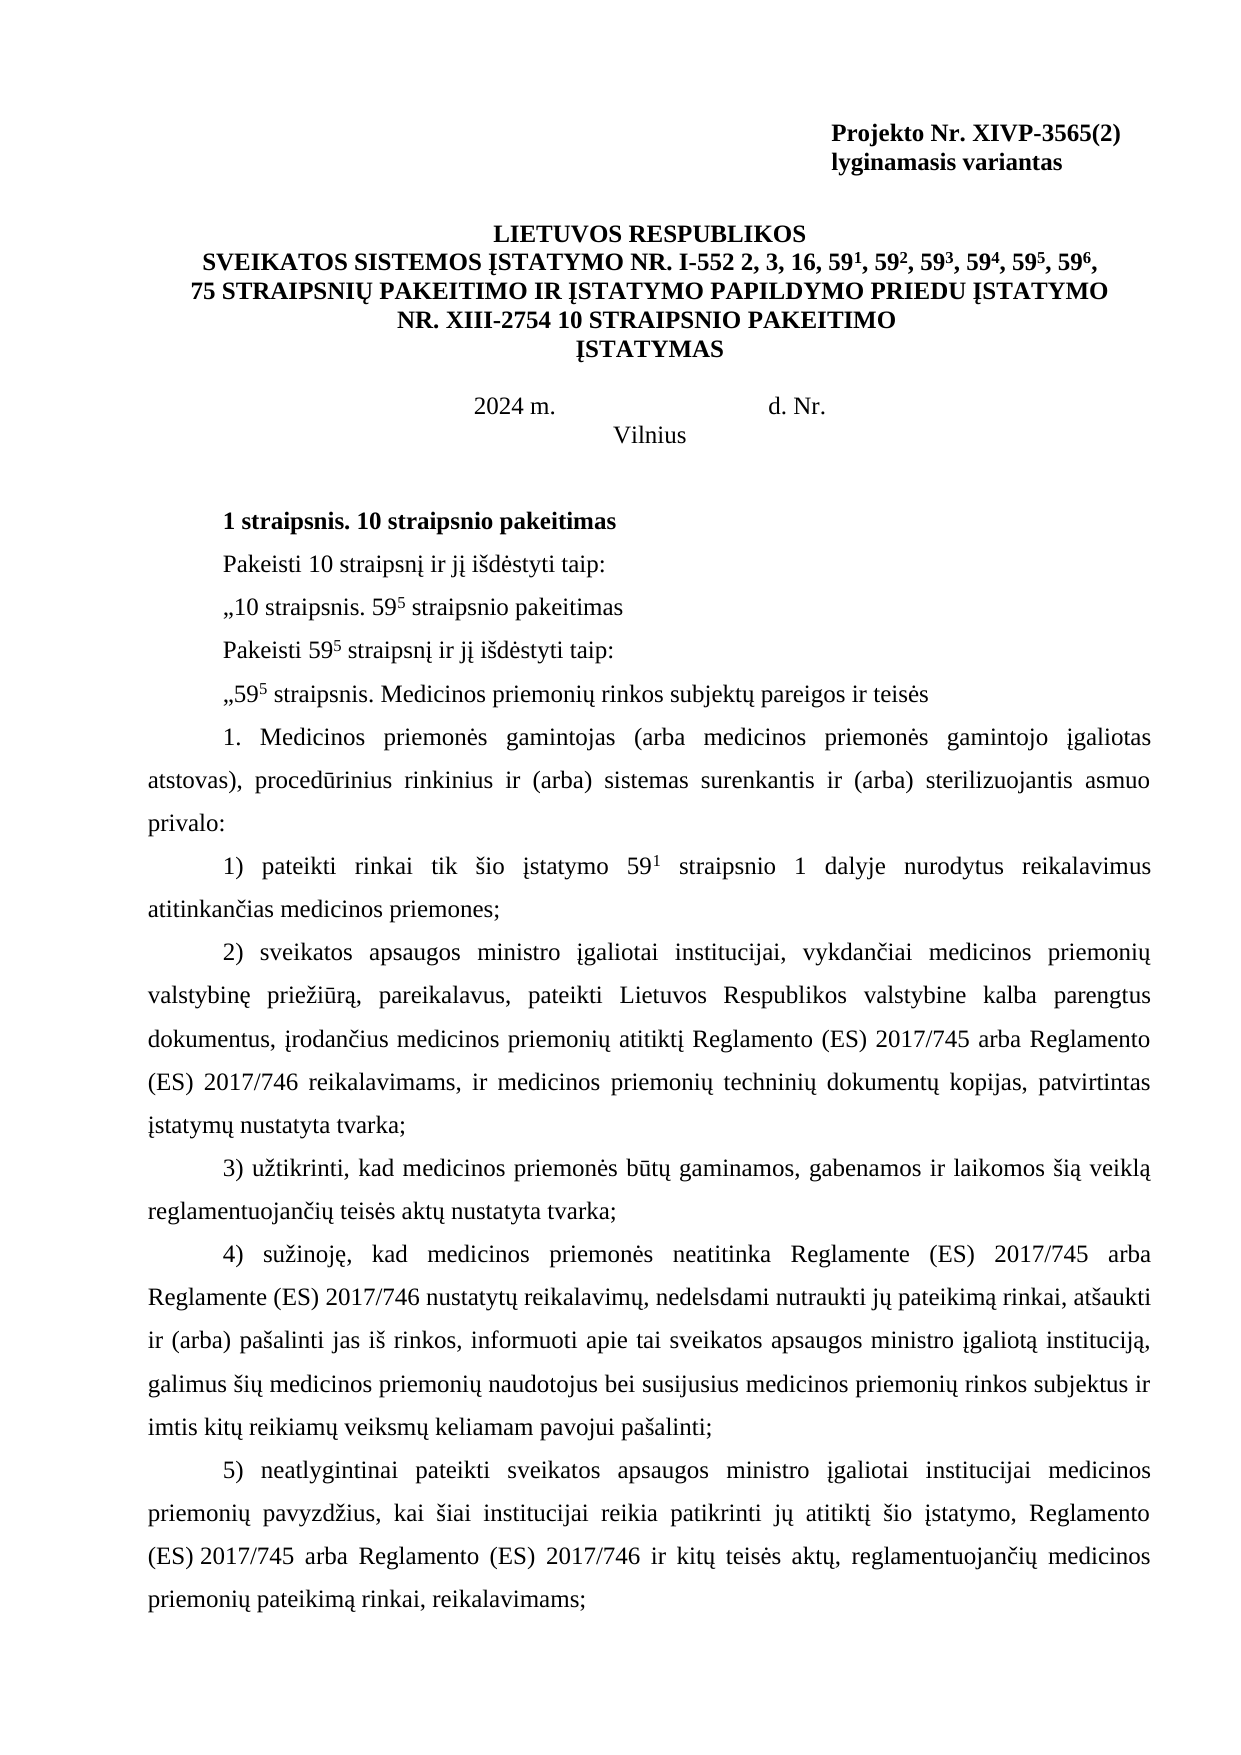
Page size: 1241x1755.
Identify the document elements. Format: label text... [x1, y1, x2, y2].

text 5) neatlygintinai pateikti sveikatos apsaugos ministro įgaliotai institucijai medicinos priemonių pavyzdžius, kai šiai institucijai reikia patikrinti jų atitiktį šio įstatymo, Reglamento (ES) 2017/745 arba Reglamento (ES) 2017/746 ir kitų teisės aktų, reglamentuojančių medicinos priemonių pateikimą rinkai, reikalavimams; [148, 1455, 1152, 1613]
text Pakeisti 595 straipsnį ir jį išdėstyti taip: [148, 636, 1152, 664]
text „595 straipsnis. Medicinos priemonių rinkos subjektų pareigos ir teisės [148, 679, 1152, 707]
text lyginamasis variantas [827, 147, 1152, 176]
text 4) sužinoję, kad medicinos priemonės neatitinka Reglamente (ES) 2017/745 arba Reglamente (ES) 2017/746 nustatytų reikalavimų, nedelsdami nutraukti jų pateikimą rinkai, atšaukti ir (arba) pašalinti jas iš rinkos, informuoti apie tai sveikatos apsaugos ministro įgaliotą instituciją, galimus šių medicinos priemonių naudotojus bei susijusius medicinos priemonių rinkos subjektus ir imtis kitų reikiamų veiksmų keliamam pavojui pašalinti; [148, 1239, 1152, 1441]
text LIETUVOS RESPUBLIKOS [148, 219, 1152, 247]
text „10 straipsnis. 595 straipsnio pakeitimas [148, 592, 1152, 621]
text 2024 m. d. Nr. [148, 391, 1152, 420]
text 2) sveikatos apsaugos ministro įgaliotai institucijai, vykdančiai medicinos priemonių valstybinę priežiūrą, pareikalavus, pateikti Lietuvos Respublikos valstybine kalba parengtus dokumentus, įrodančius medicinos priemonių atitiktį Reglamento (ES) 2017/745 arba Reglamento (ES) 2017/746 reikalavimams, ir medicinos priemonių techninių dokumentų kopijas, patvirtintas įstatymų nustatyta tvarka; [148, 937, 1152, 1139]
text 1 straipsnis. 10 straipsnio pakeitimas [148, 506, 1152, 535]
text SVEIKATOS SISTEMOS ĮSTATYMO NR. I-552 2, 3, 16, 591, 592, 593, 594, 595, 596, 75 STRAIPSNIŲ PAKEITIMO IR ĮSTATYMO PAPILDYMO PRIEDU ĮSTATYMO NR. XIII-2754 10 STRAIPSNIO PAKEITIMO [148, 247, 1152, 334]
text 1) pateikti rinkai tik šio įstatymo 591 straipsnio 1 dalyje nurodytus reikalavimus atitinkančias medicinos priemones; [148, 851, 1152, 923]
text Vilnius [148, 420, 1152, 449]
text Projekto Nr. XIVP-3565(2) [827, 118, 1152, 147]
text 1. Medicinos priemonės gamintojas (arba medicinos priemonės gamintojo įgaliotas atstovas), procedūrinius rinkinius ir (arba) sistemas surenkantis ir (arba) sterilizuojantis asmuo privalo: [148, 722, 1152, 837]
text 3) užtikrinti, kad medicinos priemonės būtų gaminamos, gabenamos ir laikomos šią veiklą reglamentuojančių teisės aktų nustatyta tvarka; [148, 1153, 1152, 1225]
text Pakeisti 10 straipsnį ir jį išdėstyti taip: [148, 549, 1152, 578]
text ĮSTATYMAS [148, 334, 1152, 362]
